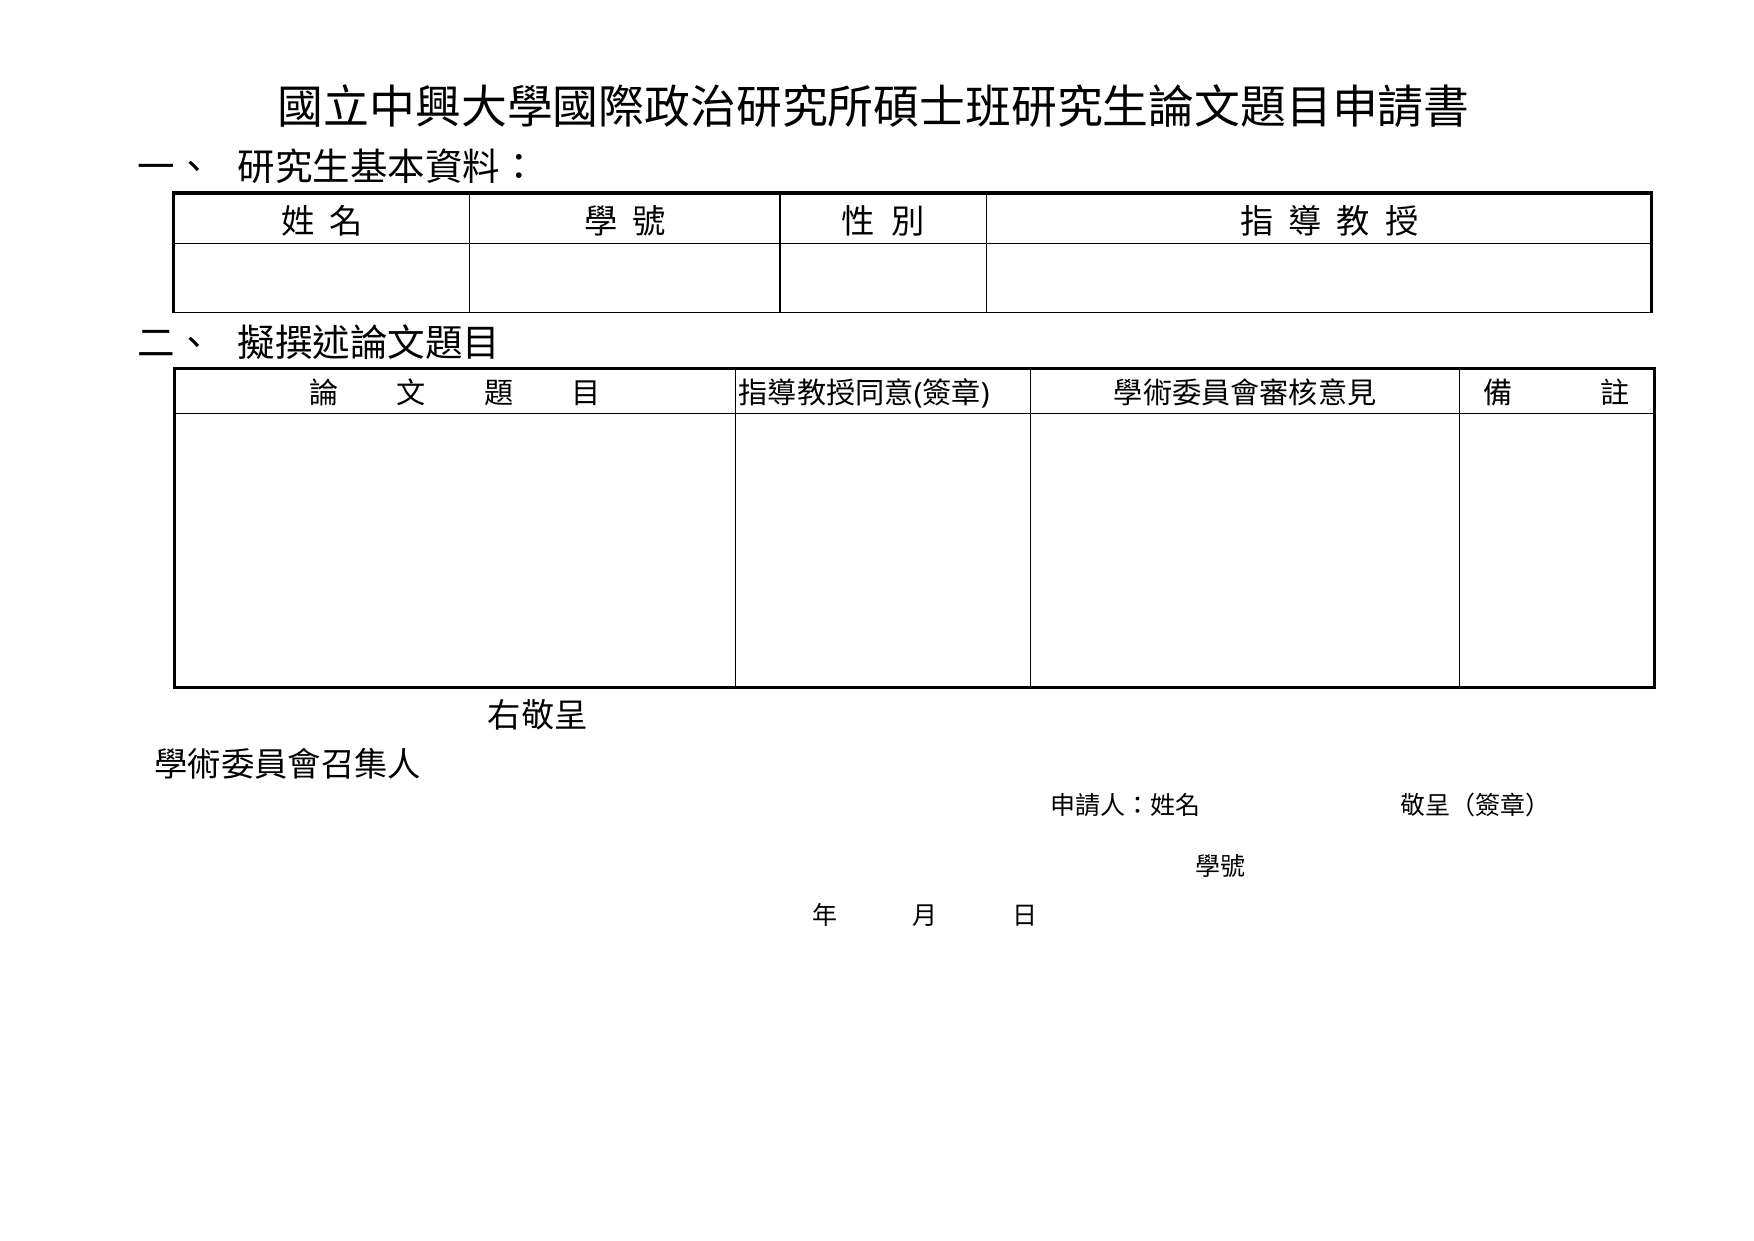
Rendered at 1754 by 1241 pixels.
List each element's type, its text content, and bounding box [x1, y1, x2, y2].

text 申請人：姓名 敬呈（簽章） [87, 786, 1659, 822]
table_header 學 號 [470, 195, 779, 243]
table_cell [470, 244, 779, 312]
table_cell [1460, 414, 1653, 686]
table_cell [1031, 414, 1459, 686]
table_header 姓 名 [175, 195, 469, 243]
text 學術委員會召集人 [87, 737, 1659, 786]
text 國立中興大學國際政治研究所碩士班研究生論文題目申請書 [87, 71, 1659, 137]
table_header 指 導 教 授 [987, 195, 1650, 243]
table_header 論 文 題 目 [176, 370, 735, 412]
table_header 性別 [781, 195, 986, 243]
table_header 指導教授同意(簽章) [736, 370, 1030, 412]
table_cell [987, 244, 1650, 312]
list 研究生基本資料： [137, 137, 1659, 191]
table_cell [176, 414, 735, 686]
table_cell [781, 244, 986, 312]
table_header 備 註 [1460, 370, 1653, 412]
text 學號 [87, 847, 1659, 883]
table_cell [175, 244, 469, 312]
table_cell [736, 414, 1030, 686]
text 右敬呈 [87, 689, 1659, 737]
table_header 學術委員會審核意見 [1031, 370, 1459, 412]
text 年 月 日 [87, 896, 1659, 932]
list 擬撰述論文題目 [137, 313, 1659, 367]
